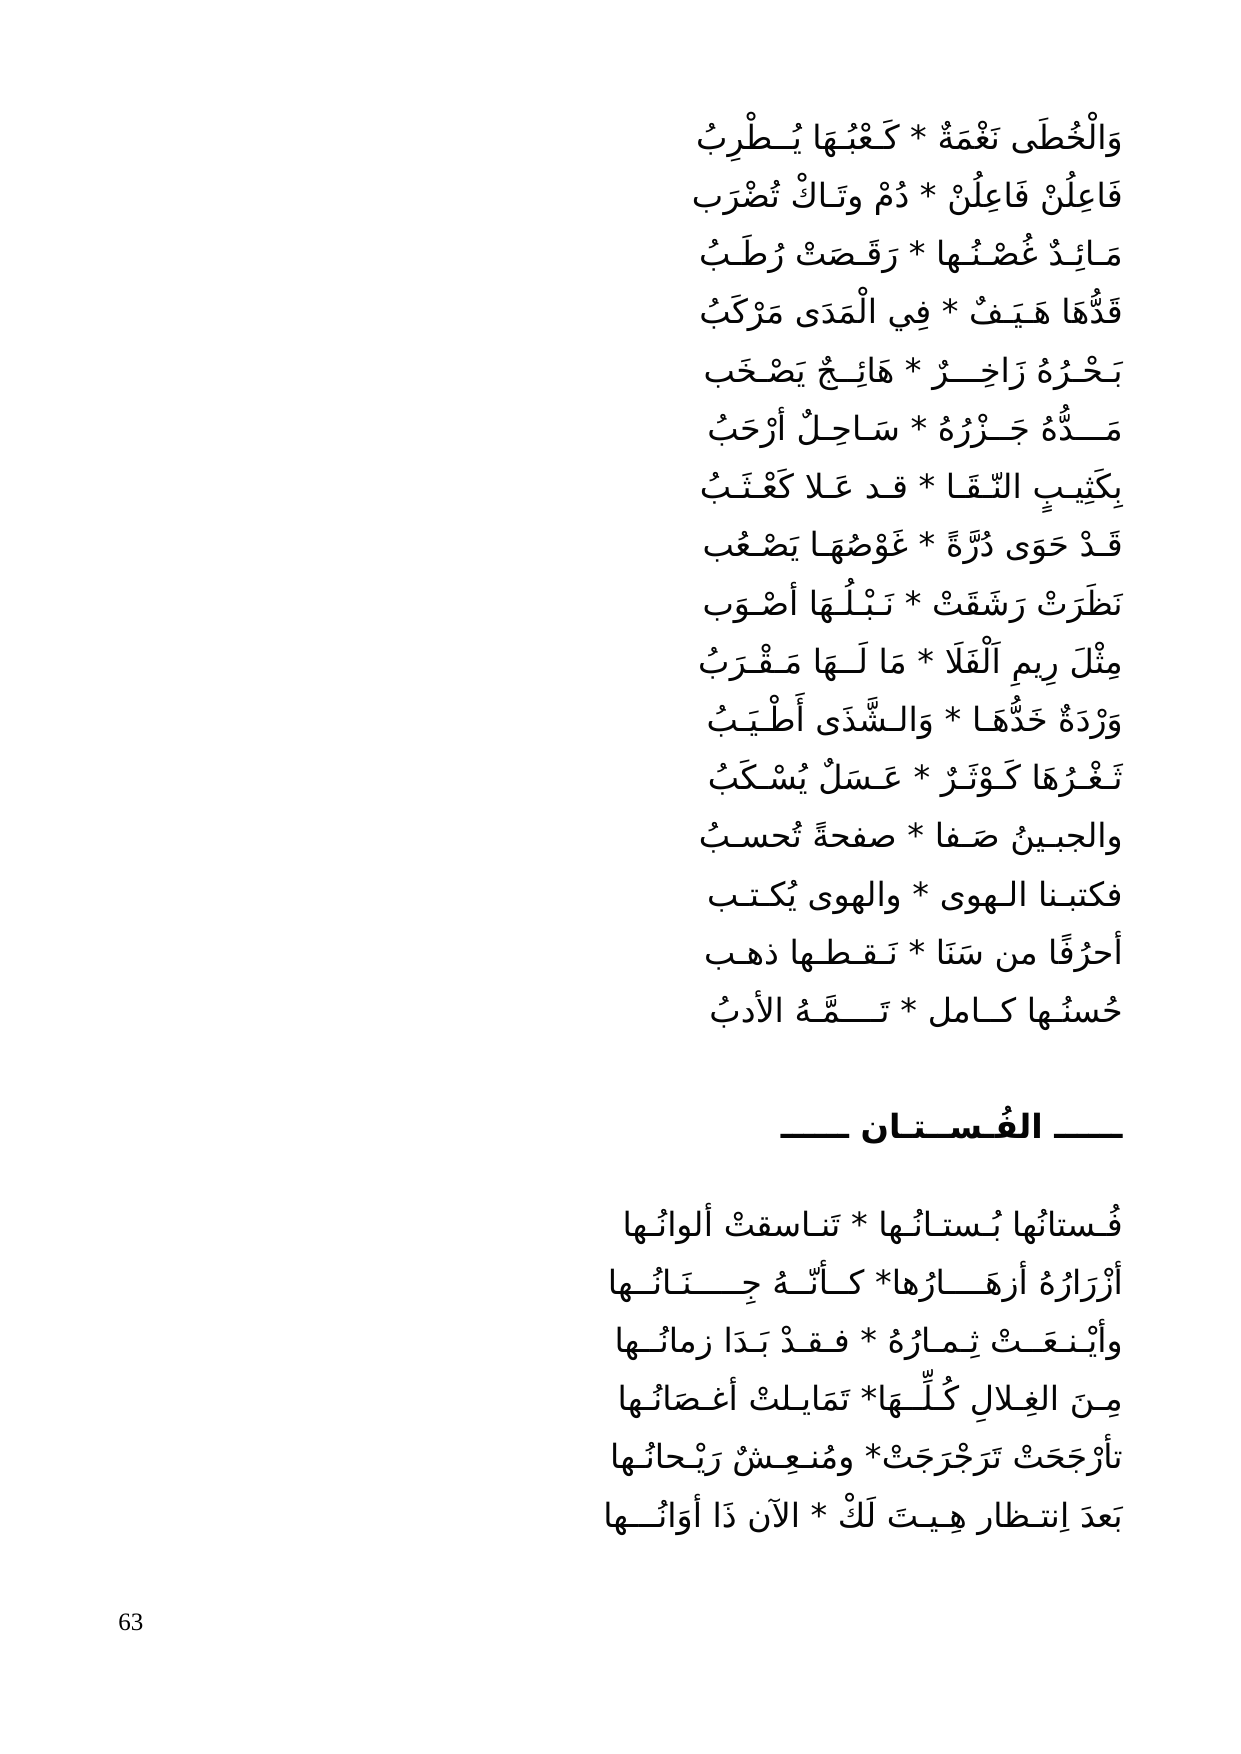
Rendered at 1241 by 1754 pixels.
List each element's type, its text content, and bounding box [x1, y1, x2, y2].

text فكتبـنا الـهوى * والهوى يُكـتـب [118, 875, 1122, 914]
text وأيْـنـعَــتْ ثِـمـارُهُ * فـقـدْ بَـدَا زمانُــها [118, 1322, 1122, 1360]
text والجبـينُ صَـفا * صفحةً تُحسـبُ [118, 817, 1122, 856]
text فُـستانُها بُـستـانُـها * تَنـاسقتْ ألوانُـها [118, 1205, 1122, 1244]
text بَعدَ اِنتـظار هِـيـتَ لَكْ * الآن ذَا أوَانُـــها [118, 1496, 1122, 1535]
text مَـائِـدٌ غُصْـنُـها * رَقَـصَتْ رُطَـبُ [118, 234, 1122, 273]
text نَظَرَتْ رَشَقَتْ * نَـبْـلُـهَا أصْـوَب [118, 584, 1122, 623]
text مِـنَ الغِـلالِ كُـلِّــهَا* تَمَايـلتْ أغـصَانُـها [118, 1380, 1122, 1419]
text ــــــ الفُـســتـان ــــــ [118, 1108, 1122, 1147]
text مِثْلَ رِيمِ اَلْفَلَا * مَا لَــهَا مَـقْـرَبُ [118, 642, 1122, 681]
text قَـدْ حَوَى دُرَّةً * غَوْصُهَـا يَصْـعُب [118, 526, 1122, 564]
text قَدُّهَا هَـيَـفٌ * فِي الْمَدَى مَرْكَبُ [118, 293, 1122, 332]
text تأرْجَحَتْ تَرَجْرَجَتْ* ومُنـعِـشٌ رَيْـحانُـها [118, 1438, 1122, 1477]
text أحرُفًا من سَنَا * نَـقـطـها ذهـب [118, 933, 1122, 972]
text ثَـغْـرُهَا كَـوْثَـرٌ * عَـسَلٌ يُسْـكَبُ [118, 759, 1122, 797]
text بِكَثِيـبٍ النّـقَـا * قـد عَـلا كَعْـثَـبُ [118, 467, 1122, 506]
text بَـحْـرُهُ زَاخِـــرٌ * هَائِــجٌ يَصْـخَب [118, 351, 1122, 390]
text وَالْخُطَى نَغْمَةٌ * كَـعْبُـهَا يُــطْرِبُ [118, 118, 1122, 157]
text فَاعِلُنْ فَاعِلُنْ * دُمْ وتَـاكْ تُضْرَب [118, 176, 1122, 215]
text أزْرَارُهُ أزهَــــارُها* كــأنّــهُ جِـــــنَـانُــها [118, 1263, 1122, 1302]
text حُسنُـها كــامل * تَــــمَّـهُ الأدبُ [118, 992, 1122, 1030]
text مَـــدُّهُ جَــزْرُهُ * سَـاحِـلٌ أرْحَبُ [118, 409, 1122, 448]
text وَرْدَةٌ خَدُّهَـا * وَالـشَّذَى أَطْـيَـبُ [118, 700, 1122, 739]
